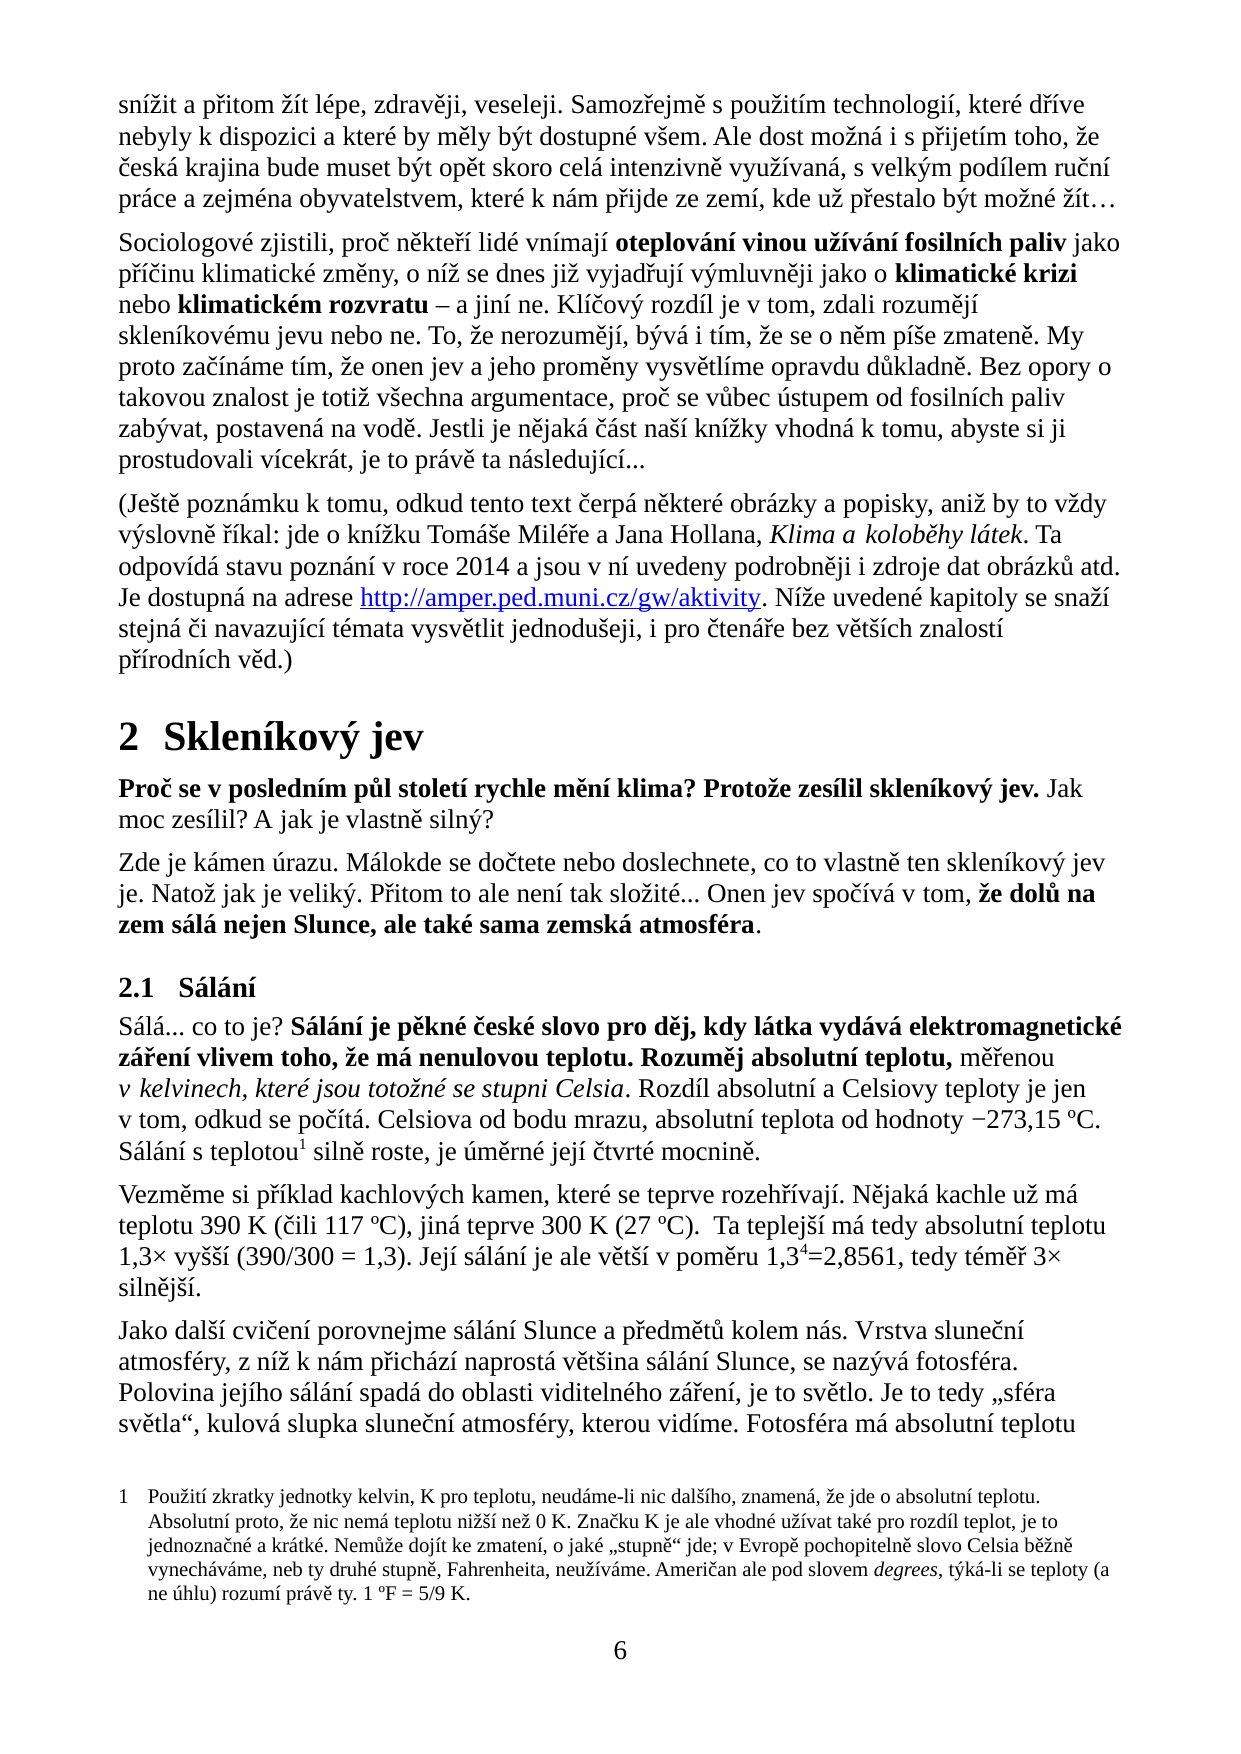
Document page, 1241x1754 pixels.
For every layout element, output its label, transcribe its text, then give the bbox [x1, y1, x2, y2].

text Zde je kámen úrazu. Málokde se dočtete nebo doslechnete, co to vlastně ten skleníkový jev je. Natož jak je veliký. Přitom to ale není tak složité... Onen jev spočívá v tom, že dolů na zem sálá nejen Slunce, ale také sama zemská atmosféra. [118, 846, 1122, 939]
subtitle Sálání [118, 970, 1122, 1004]
text snížit a přitom žít lépe, zdravěji, veseleji. Samozřejmě s použitím technologií, které dříve nebyly k dispozici a které by měly být dostupné všem. Ale dost možná i s přijetím toho, že česká krajina bude muset být opět skoro celá intenzivně využívaná, s velkým podílem ruční práce a zejména obyvatelstvem, které k nám přijde ze zemí, kde už přestalo být možné žít… [118, 88, 1122, 213]
text Sálá... co to je? Sálání je pěkné české slovo pro děj, kdy látka vydává elektromagnetické záření vlivem toho, že má nenulovou teplotu. Rozuměj absolutní teplotu, měřenou v kelvinech, které jsou totožné se stupni Celsia. Rozdíl absolutní a Celsiovy teploty je jen v tom, odkud se počítá. Celsiova od bodu mrazu, absolutní teplota od hodnoty −273,15 ºC. Sálání s teplotou silně roste, je úměrné její čtvrté mocnině. [118, 1010, 1122, 1166]
text Jako další cvičení porovnejme sálání Slunce a předmětů kolem nás. Vrstva sluneční atmosféry, z níž k nám přichází naprostá většina sálání Slunce, se nazývá fotosféra. Polovina jejího sálání spadá do oblasti viditelného záření, je to světlo. Je to tedy „sféra světla“, kulová slupka sluneční atmosféry, kterou vidíme. Fotosféra má absolutní teplotu [118, 1314, 1122, 1439]
text Sociologové zjistili, proč někteří lidé vnímají oteplování vinou užívání fosilních paliv jako příčinu klimatické změny, o níž se dnes již vyjadřují výmluvněji jako o klimatické krizi nebo klimatickém rozvratu – a jiní ne. Klíčový rozdíl je v tom, zdali rozumějí skleníkovému jevu nebo ne. To, že nerozumějí, bývá i tím, že se o něm píše zmateně. My proto začínáme tím, že onen jev a jeho proměny vysvětlíme opravdu důkladně. Bez opory o takovou znalost je totiž všechna argumentace, proč se vůbec ústupem od fosilních paliv zabývat, postavená na vodě. Jestli je nějaká část naší knížky vhodná k tomu, abyste si ji prostudovali vícekrát, je to právě ta následující... [118, 226, 1122, 475]
text Použití zkratky jednotky kelvin, K pro teplotu, neudáme-li nic dalšího, znamená, že jde o absolutní teplotu. Absolutní proto, že nic nemá teplotu nižší než 0 K. Značku K je ale vhodné užívat také pro rozdíl teplot, je to jednoznačné a krátké. Nemůže dojít ke zmatení, o jaké „stupně“ jde; v Evropě pochopitelně slovo Celsia běžně vynecháváme, neb ty druhé stupně, Fahrenheita, neužíváme. Američan ale pod slovem degrees, týká-li se teploty (a ne úhlu) rozumí právě ty. 1 ºF = 5/9 K. [118, 1484, 1122, 1605]
text (Ještě poznámku k tomu, odkud tento text čerpá některé obrázky a popisky, aniž by to vždy výslovně říkal: jde o knížku Tomáše Miléře a Jana Hollana, Klima a koloběhy látek. Ta odpovídá stavu poznání v roce 2014 a jsou v ní uvedeny podrobněji i zdroje dat obrázků atd. Je dostupná na adrese http://amper.ped.muni.cz/gw/aktivity. Níže uvedené kapitoly se snaží stejná či navazující témata vysvětlit jednodušeji, i pro čtenáře bez větších znalostí přírodních věd.) [118, 487, 1122, 674]
text Vezměme si příklad kachlových kamen, které se teprve rozehřívají. Nějaká kachle už má teplotu 390 K (čili 117 ºC), jiná teprve 300 K (27 ºC). Ta teplejší má tedy absolutní teplotu 1,3× vyšší (390/300 = 1,3). Její sálání je ale větší v poměru 1,34=2,8561, tedy téměř 3× silnější. [118, 1178, 1122, 1302]
text Proč se v posledním půl století rychle mění klima? Protože zesílil skleníkový jev. Jak moc zesílil? A jak je vlastně silný? [118, 772, 1122, 834]
subtitle Skleníkový jev [118, 712, 1122, 759]
